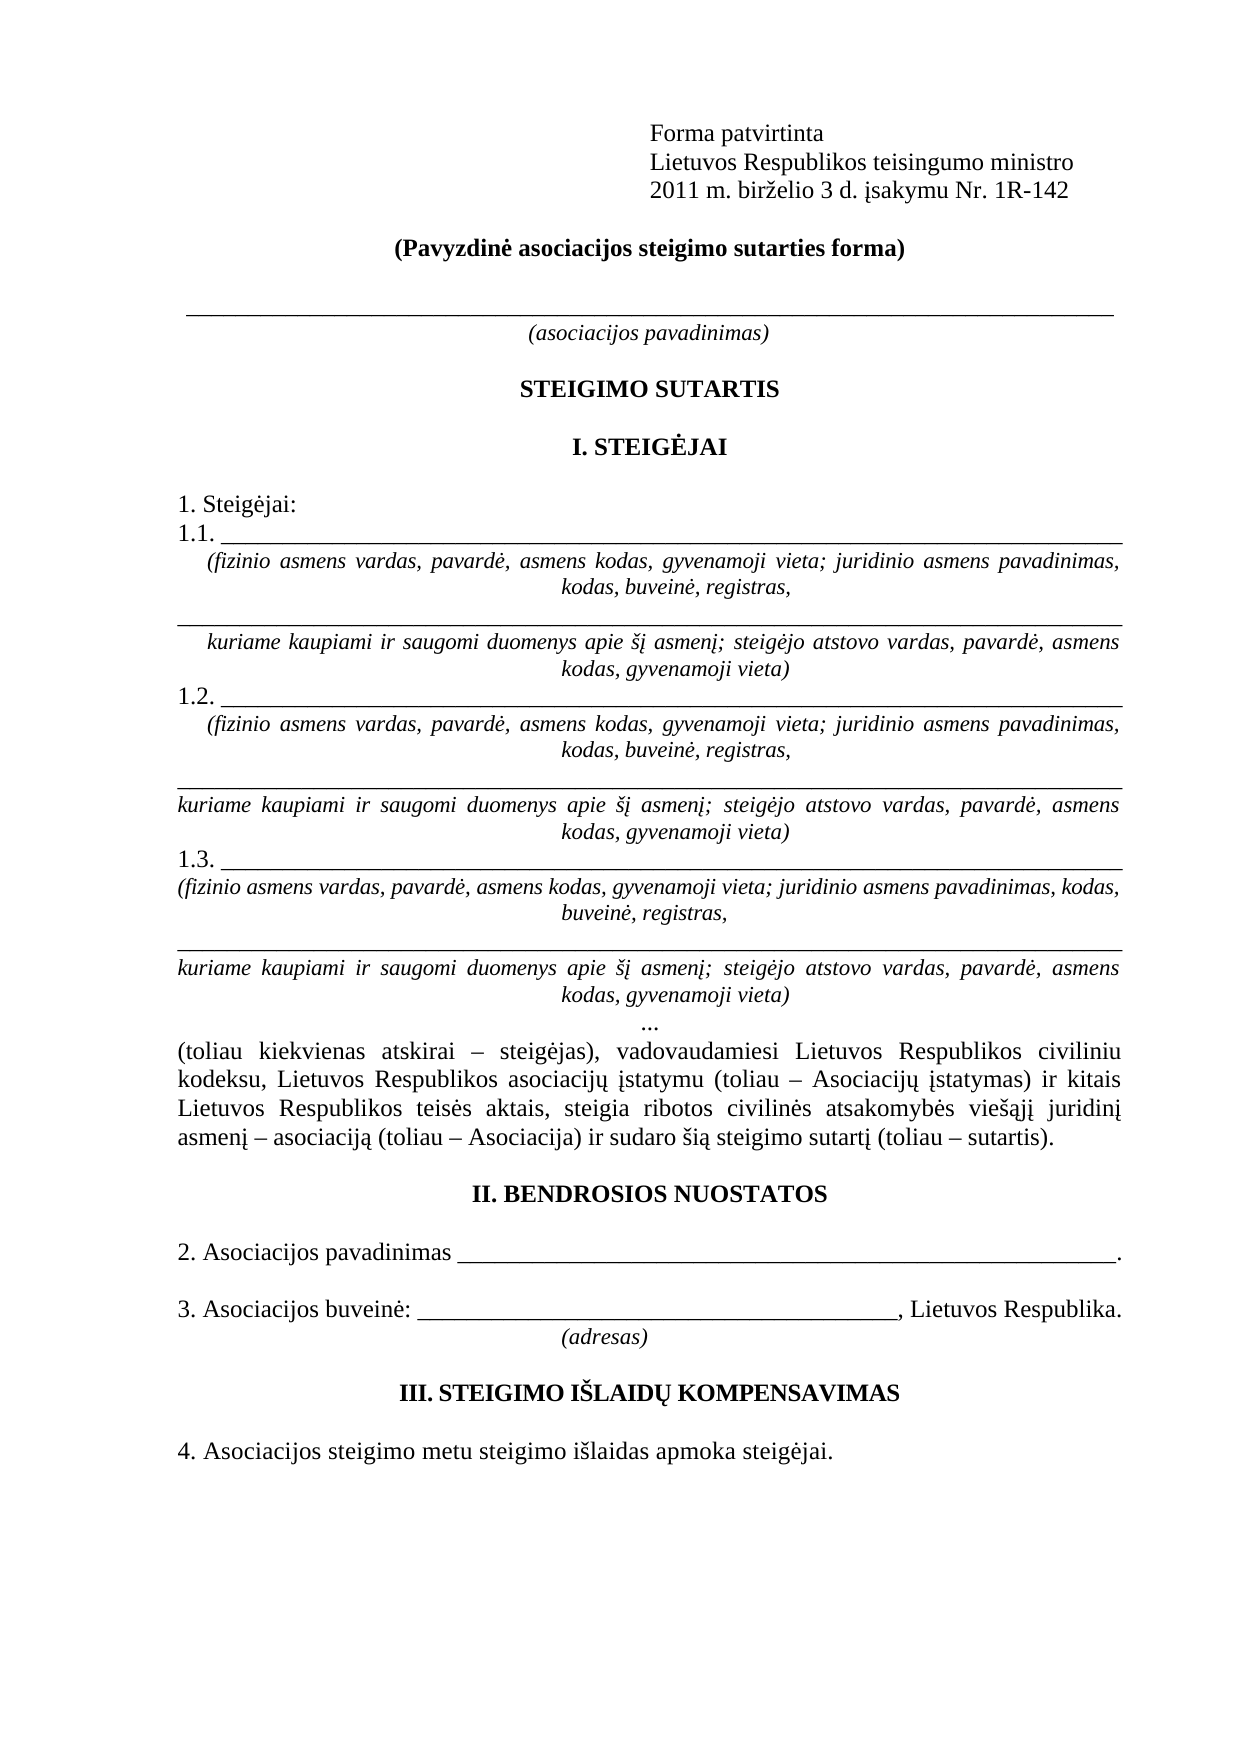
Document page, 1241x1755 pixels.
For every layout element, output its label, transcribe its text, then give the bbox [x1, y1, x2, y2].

text 4. Asociacijos steigimo metu steigimo išlaidas apmoka steigėjai. [177, 1436, 1122, 1464]
text I. SteigėjaI [177, 432, 1122, 461]
text kuriame kaupiami ir saugomi duomenys apie šį asmenį; steigėjo atstovo vardas, pavardė, asmens kodas, gyvenamoji vieta) [177, 791, 1122, 844]
text _ [177, 600, 1122, 625]
text 1.2. [177, 681, 1122, 710]
text (toliau kiekvienas atskirai – steigėjas), vadovaudamiesi Lietuvos Respublikos civiliniu kodeksu, Lietuvos Respublikos asociacijų įstatymu (toliau – Asociacijų įstatymas) ir kitais Lietuvos Respublikos teisės aktais, steigia ribotos civilinės atsakomybės viešąjį juridinį asmenį – asociaciją (toliau – Asociacija) ir sudaro šią steigimo sutartį (toliau – sutartis). [177, 1036, 1122, 1151]
text 2. Asociacijos pavadinimas . [177, 1237, 1122, 1266]
text 3. Asociacijos buveinė: , Lietuvos Respublika. [177, 1294, 1122, 1323]
text _ [177, 926, 1122, 950]
text (fizinio asmens vardas, pavardė, asmens kodas, gyvenamoji vieta; juridinio asmens pavadinimas, kodas, buveinė, registras, [177, 873, 1122, 926]
text kuriame kaupiami ir saugomi duomenys apie šį asmenį; steigėjo atstovo vardas, pavardė, asmens kodas, gyvenamoji vieta) [177, 954, 1122, 1007]
text Lietuvos Respublikos teisingumo ministro [649, 147, 1122, 176]
text kuriame kaupiami ir saugomi duomenys apie šį asmenį; steigėjo atstovo vardas, pavardė, asmens kodas, gyvenamoji vieta) [207, 628, 1122, 681]
text STEIGIMO SUTARTIS [177, 374, 1122, 403]
text (adresas) [177, 1323, 1122, 1349]
text (fizinio asmens vardas, pavardė, asmens kodas, gyvenamoji vieta; juridinio asmens pavadinimas, kodas, buveinė, registras, [207, 547, 1122, 600]
text (fizinio asmens vardas, pavardė, asmens kodas, gyvenamoji vieta; juridinio asmens pavadinimas, kodas, buveinė, registras, [207, 710, 1122, 763]
text II. BENDROSIOS NUOSTATOS [177, 1179, 1122, 1208]
text 1.1. [177, 518, 1122, 547]
text (asociacijos pavadinimas) [177, 319, 1122, 346]
text 1. Steigėjai: [177, 489, 1122, 518]
text 2011 m. birželio 3 d. įsakymu Nr. 1R-142 [649, 176, 1122, 204]
text ... [177, 1007, 1122, 1036]
text 1.3. [177, 844, 1122, 873]
text (Pavyzdinė asociacijos steigimo sutarties forma) [177, 233, 1122, 262]
text _ [177, 763, 1122, 788]
text III. steigimo išlaidų kompensavimas [177, 1378, 1122, 1407]
text Forma patvirtinta [649, 118, 1122, 147]
text _ [177, 291, 1122, 319]
